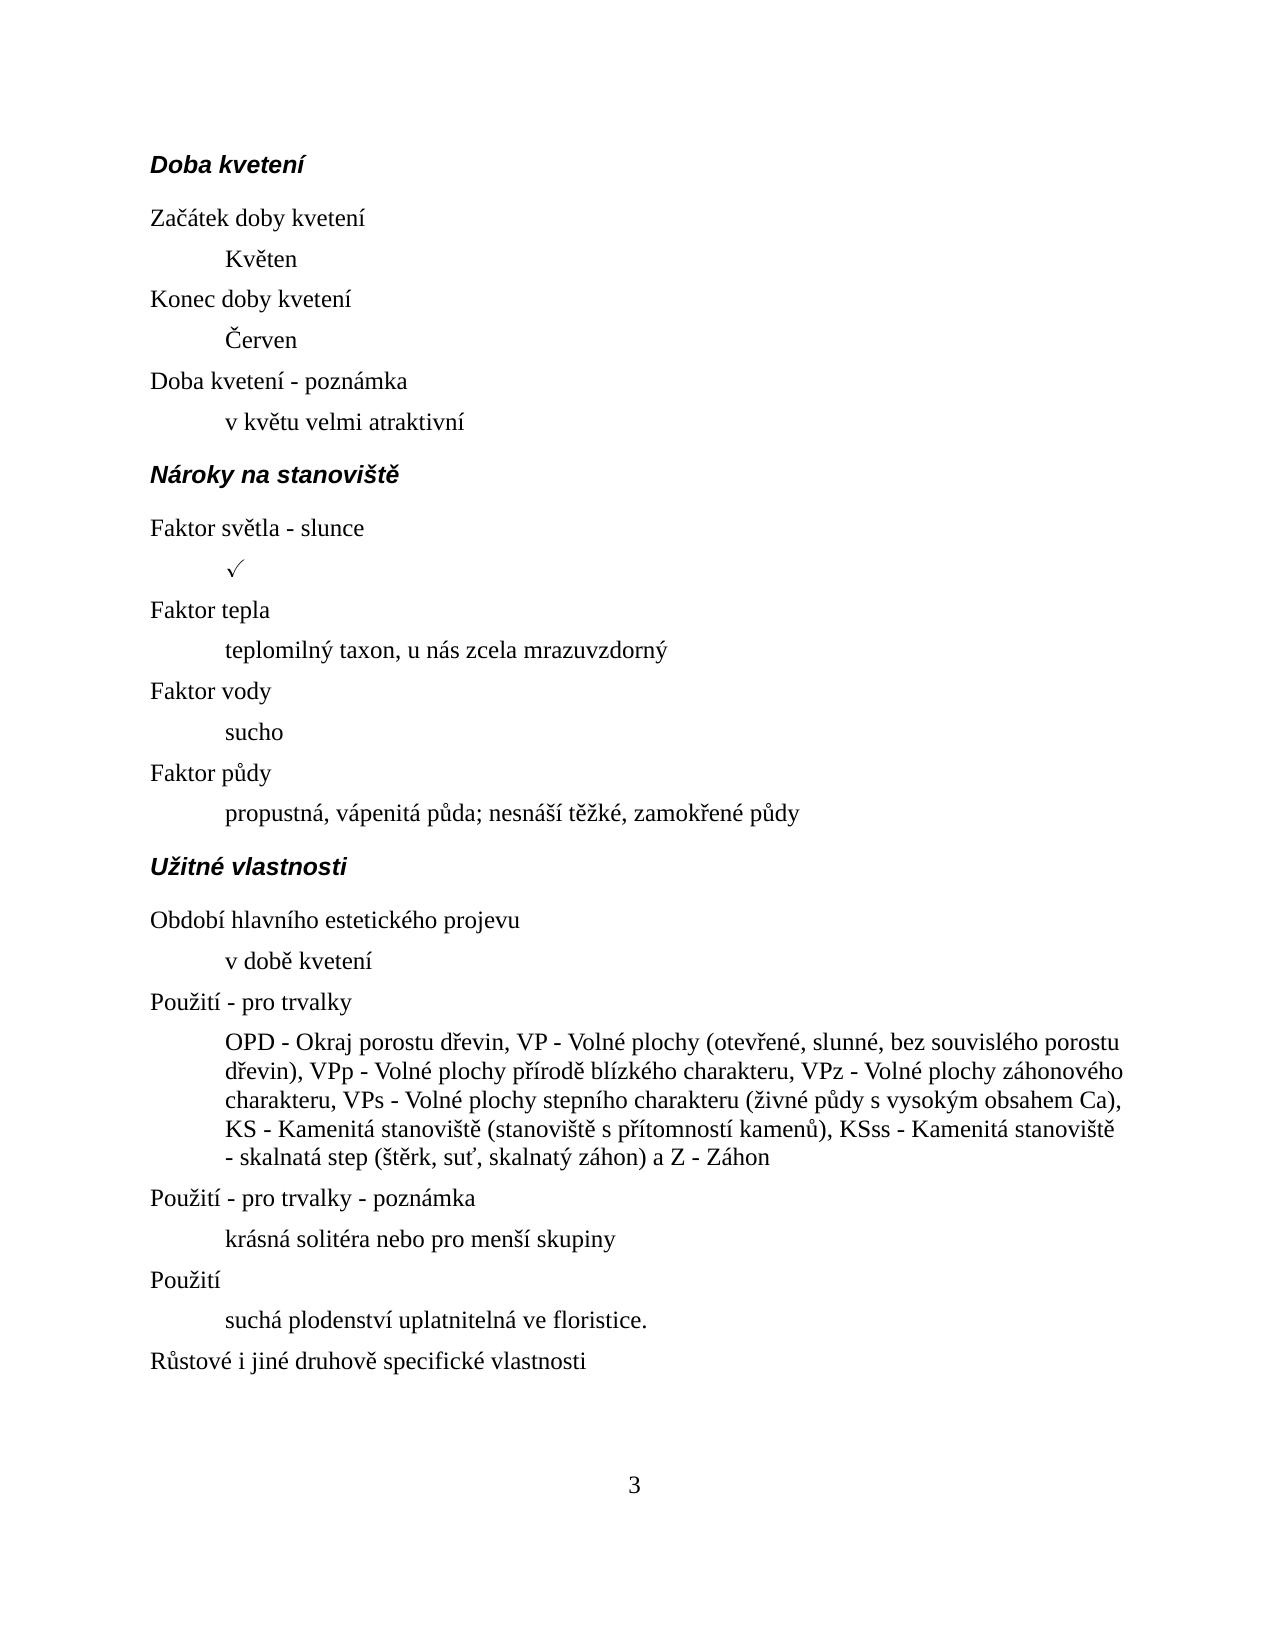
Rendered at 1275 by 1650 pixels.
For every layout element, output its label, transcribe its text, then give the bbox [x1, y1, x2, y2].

text Začátek doby kvetení [150, 203, 1125, 232]
text teplomilný taxon, u nás zcela mrazuvzdorný [225, 636, 1125, 664]
text sucho [225, 717, 1125, 746]
text Faktor půdy [150, 758, 1125, 787]
text Použití [150, 1265, 1125, 1293]
text suchá plodenství uplatnitelná ve floristice. [225, 1305, 1125, 1334]
text Faktor světla - slunce [150, 513, 1125, 542]
text v době kvetení [225, 946, 1125, 975]
text Faktor tepla [150, 595, 1125, 624]
text Použití - pro trvalky - poznámka [150, 1183, 1125, 1212]
text Doba kvetení - poznámka [150, 366, 1125, 395]
text Období hlavního estetického projevu [150, 905, 1125, 934]
subtitle Nároky na stanoviště [150, 460, 1125, 489]
subtitle Užitné vlastnosti [150, 852, 1125, 881]
text Použití - pro trvalky [150, 987, 1125, 1016]
text krásná solitéra nebo pro menší skupiny [225, 1224, 1125, 1253]
text v květu velmi atraktivní [225, 407, 1125, 435]
text Konec doby kvetení [150, 284, 1125, 313]
text Faktor vody [150, 676, 1125, 705]
text Květen [225, 244, 1125, 272]
text OPD - Okraj porostu dřevin, VP - Volné plochy (otevřené, slunné, bez souvislého porostu dřevin), VPp - Volné plochy přírodě blízkého charakteru, VPz - Volné plochy záhonového charakteru, VPs - Volné plochy stepního charakteru (živné půdy s vysokým obsahem Ca), KS - Kamenitá stanoviště (stanoviště s přítomností kamenů), KSss - Kamenitá stanoviště - skalnatá step (štěrk, suť, skalnatý záhon) a Z - Záhon [225, 1027, 1125, 1171]
subtitle Doba kvetení [150, 150, 1125, 178]
text Růstové i jiné druhově specifické vlastnosti [150, 1346, 1125, 1375]
text ✓ [225, 554, 1125, 583]
text propustná, vápenitá půda; nesnáší těžké, zamokřené půdy [225, 798, 1125, 827]
text Červen [225, 325, 1125, 354]
